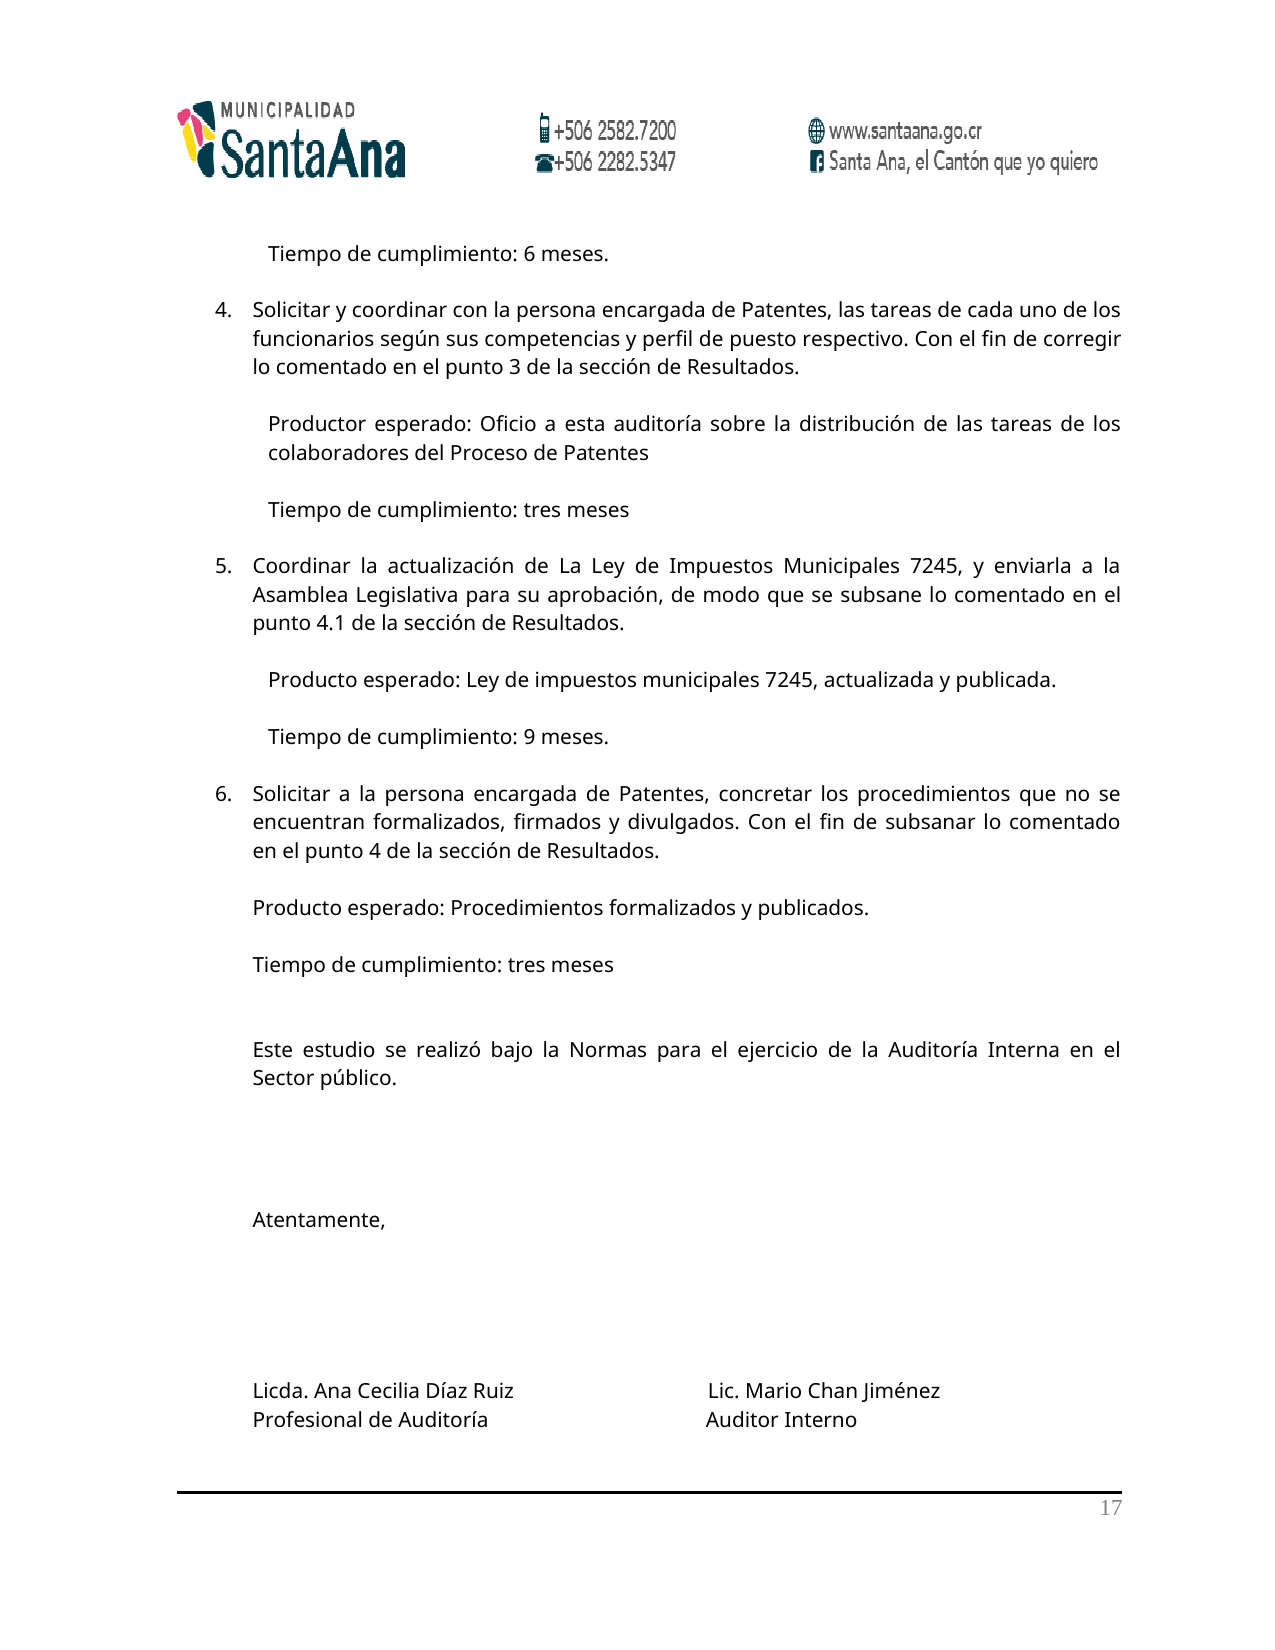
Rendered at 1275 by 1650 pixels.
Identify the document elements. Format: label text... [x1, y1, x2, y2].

text Tiempo de cumplimiento: 6 meses. [268, 239, 1122, 267]
list Solicitar a la persona encargada de Patentes, concretar los procedimientos que no se encuentran formalizados, firmados y divulgados. Con el fin de subsanar lo comentado en el punto 4 de la sección de Resultados. [215, 779, 1122, 864]
text Licda. Ana Cecilia Díaz Ruiz Lic. Mario Chan Jiménez [252, 1376, 1122, 1405]
text Tiempo de cumplimiento: 9 meses. [268, 722, 1122, 751]
text Profesional de Auditoría Auditor Interno [252, 1405, 1122, 1433]
text Productor esperado: Oficio a esta auditoría sobre la distribución de las tareas de los colaboradores del Proceso de Patentes [268, 409, 1122, 466]
text Tiempo de cumplimiento: tres meses [268, 495, 1122, 523]
text Este estudio se realizó bajo la Normas para el ejercicio de la Auditoría Interna en el Sector público. [252, 1035, 1122, 1092]
list Coordinar la actualización de La Ley de Impuestos Municipales 7245, y enviarla a la Asamblea Legislativa para su aprobación, de modo que se subsane lo comentado en el punto 4.1 de la sección de Resultados. [215, 552, 1122, 637]
text Tiempo de cumplimiento: tres meses [252, 950, 1122, 978]
text Producto esperado: Procedimientos formalizados y publicados. [252, 893, 1122, 921]
text Atentamente, [252, 1206, 1122, 1234]
text Producto esperado: Ley de impuestos municipales 7245, actualizada y publicada. [268, 665, 1122, 694]
list Solicitar y coordinar con la persona encargada de Patentes, las tareas de cada uno de los funcionarios según sus competencias y perfil de puesto respectivo. Con el fin de corregir lo comentado en el punto 3 de la sección de Resultados. [215, 296, 1122, 381]
